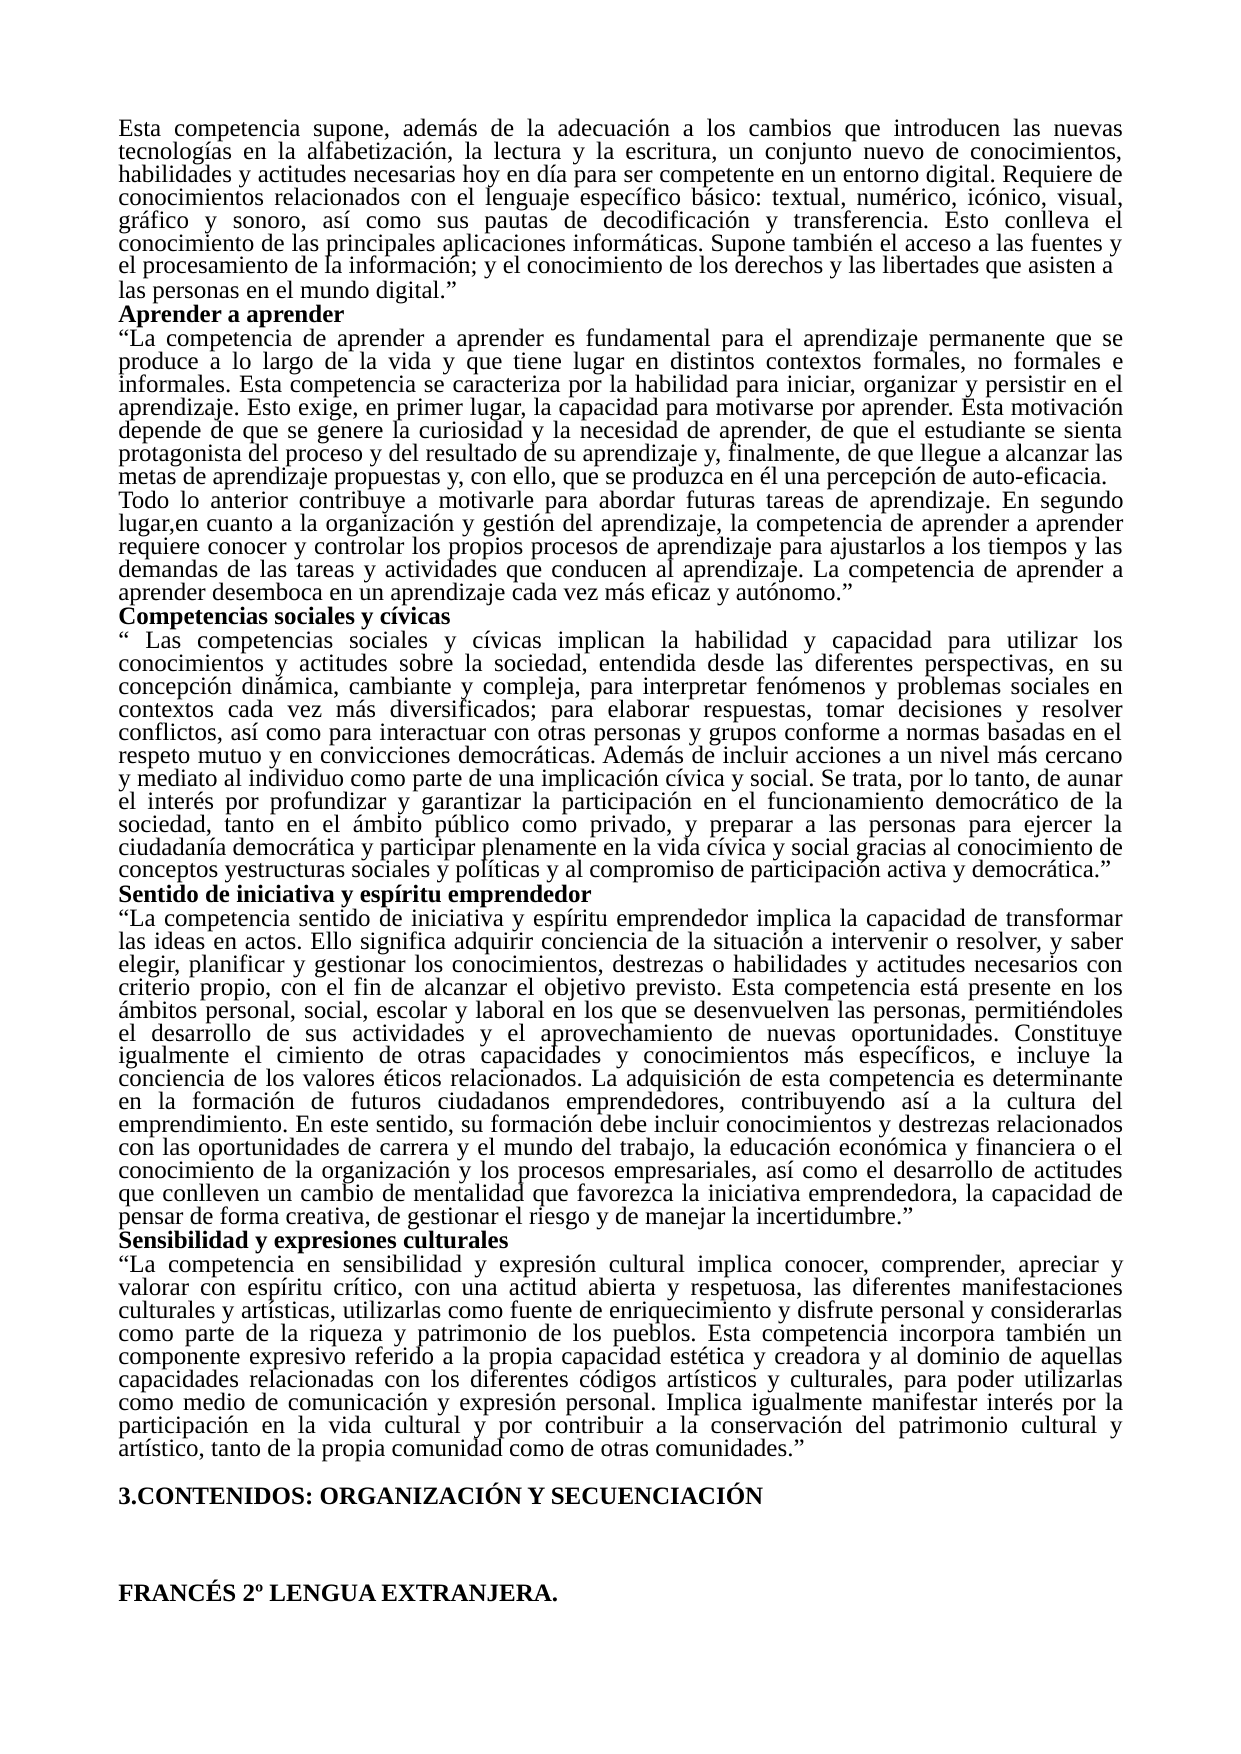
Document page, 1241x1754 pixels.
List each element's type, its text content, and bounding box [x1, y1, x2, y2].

text FRANCÉS 2º LENGUA EXTRANJERA. [118, 1583, 1124, 1606]
text Competencias sociales y cívicas [118, 606, 1124, 629]
text “ Las competencias sociales y cívicas implican la habilidad y capacidad para utilizar los conocimientos y actitudes sobre la sociedad, entendida desde las diferentes perspectivas, en su concepción dinámica, cambiante y compleja, para interpretar fenómenos y problemas sociales en contextos cada vez más diversificados; para elaborar respuestas, tomar decisiones y resolver conflictos, así como para interactuar con otras personas y grupos conforme a normas basadas en el respeto mutuo y en convicciones democráticas. Además de incluir acciones a un nivel más cercano y mediato al individuo como parte de una implicación cívica y social. Se trata, por lo tanto, de aunar el interés por profundizar y garantizar la participación en el funcionamiento democrático de la sociedad, tanto en el ámbito público como privado, y preparar a las personas para ejercer la ciudadanía democrática y participar plenamente en la vida cívica y social gracias al conocimiento de conceptos yestructuras sociales y políticas y al compromiso de participación activa y democrática.” [118, 630, 1124, 882]
text “La competencia de aprender a aprender es fundamental para el aprendizaje permanente que se produce a lo largo de la vida y que tiene lugar en distintos contextos formales, no formales e informales. Esta competencia se caracteriza por la habilidad para iniciar, organizar y persistir en el aprendizaje. Esto exige, en primer lugar, la capacidad para motivarse por aprender. Esta motivación depende de que se genere la curiosidad y la necesidad de aprender, de que el estudiante se sienta protagonista del proceso y del resultado de su aprendizaje y, finalmente, de que llegue a alcanzar las metas de aprendizaje propuestas y, con ello, que se produzca en él una percepción de auto-eficacia. [118, 328, 1124, 489]
text Aprender a aprender [118, 304, 1124, 327]
text Sentido de iniciativa y espíritu emprendedor [118, 884, 1124, 907]
text Sensibilidad y expresiones culturales [118, 1230, 1124, 1253]
text Todo lo anterior contribuye a motivarle para abordar futuras tareas de aprendizaje. En segundo lugar,en cuanto a la organización y gestión del aprendizaje, la competencia de aprender a aprender requiere conocer y controlar los propios procesos de aprendizaje para ajustarlos a los tiempos y las demandas de las tareas y actividades que conducen al aprendizaje. La competencia de aprender a aprender desemboca en un aprendizaje cada vez más eficaz y autónomo.” [118, 490, 1124, 605]
text Esta competencia supone, además de la adecuación a los cambios que introducen las nuevas tecnologías en la alfabetización, la lectura y la escritura, un conjunto nuevo de conocimientos, habilidades y actitudes necesarias hoy en día para ser competente en un entorno digital. Requiere de conocimientos relacionados con el lenguaje específico básico: textual, numérico, icónico, visual, gráfico y sonoro, así como sus pautas de decodificación y transferencia. Esto conlleva el conocimiento de las principales aplicaciones informáticas. Supone también el acceso a las fuentes y el procesamiento de la información; y el conocimiento de los derechos y las libertades que asisten a [118, 118, 1124, 278]
text “La competencia en sensibilidad y expresión cultural implica conocer, comprender, apreciar y valorar con espíritu crítico, con una actitud abierta y respetuosa, las diferentes manifestaciones culturales y artísticas, utilizarlas como fuente de enriquecimiento y disfrute personal y considerarlas como parte de la riqueza y patrimonio de los pueblos. Esta competencia incorpora también un componente expresivo referido a la propia capacidad estética y creadora y al dominio de aquellas capacidades relacionadas con los diferentes códigos artísticos y culturales, para poder utilizarlas como medio de comunicación y expresión personal. Implica igualmente manifestar interés por la participación en la vida cultural y por contribuir a la conservación del patrimonio cultural y artístico, tanto de la propia comunidad como de otras comunidades.” [118, 1254, 1124, 1461]
text las personas en el mundo digital.” [118, 280, 1124, 303]
list 3.CONTENIDOS: ORGANIZACIÓN Y SECUENCIACIÓN [118, 1486, 1124, 1509]
text “La competencia sentido de iniciativa y espíritu emprendedor implica la capacidad de transformar las ideas en actos. Ello significa adquirir conciencia de la situación a intervenir o resolver, y saber elegir, planificar y gestionar los conocimientos, destrezas o habilidades y actitudes necesarios con criterio propio, con el fin de alcanzar el objetivo previsto. Esta competencia está presente en los ámbitos personal, social, escolar y laboral en los que se desenvuelven las personas, permitiéndoles el desarrollo de sus actividades y el aprovechamiento de nuevas oportunidades. Constituye igualmente el cimiento de otras capacidades y conocimientos más específicos, e incluye la conciencia de los valores éticos relacionados. La adquisición de esta competencia es determinante en la formación de futuros ciudadanos emprendedores, contribuyendo así a la cultura del emprendimiento. En este sentido, su formación debe incluir conocimientos y destrezas relacionados con las oportunidades de carrera y el mundo del trabajo, la educación económica y financiera o el conocimiento de la organización y los procesos empresariales, así como el desarrollo de actitudes que conlleven un cambio de mentalidad que favorezca la iniciativa emprendedora, la capacidad de pensar de forma creativa, de gestionar el riesgo y de manejar la incertidumbre.” [118, 908, 1124, 1229]
